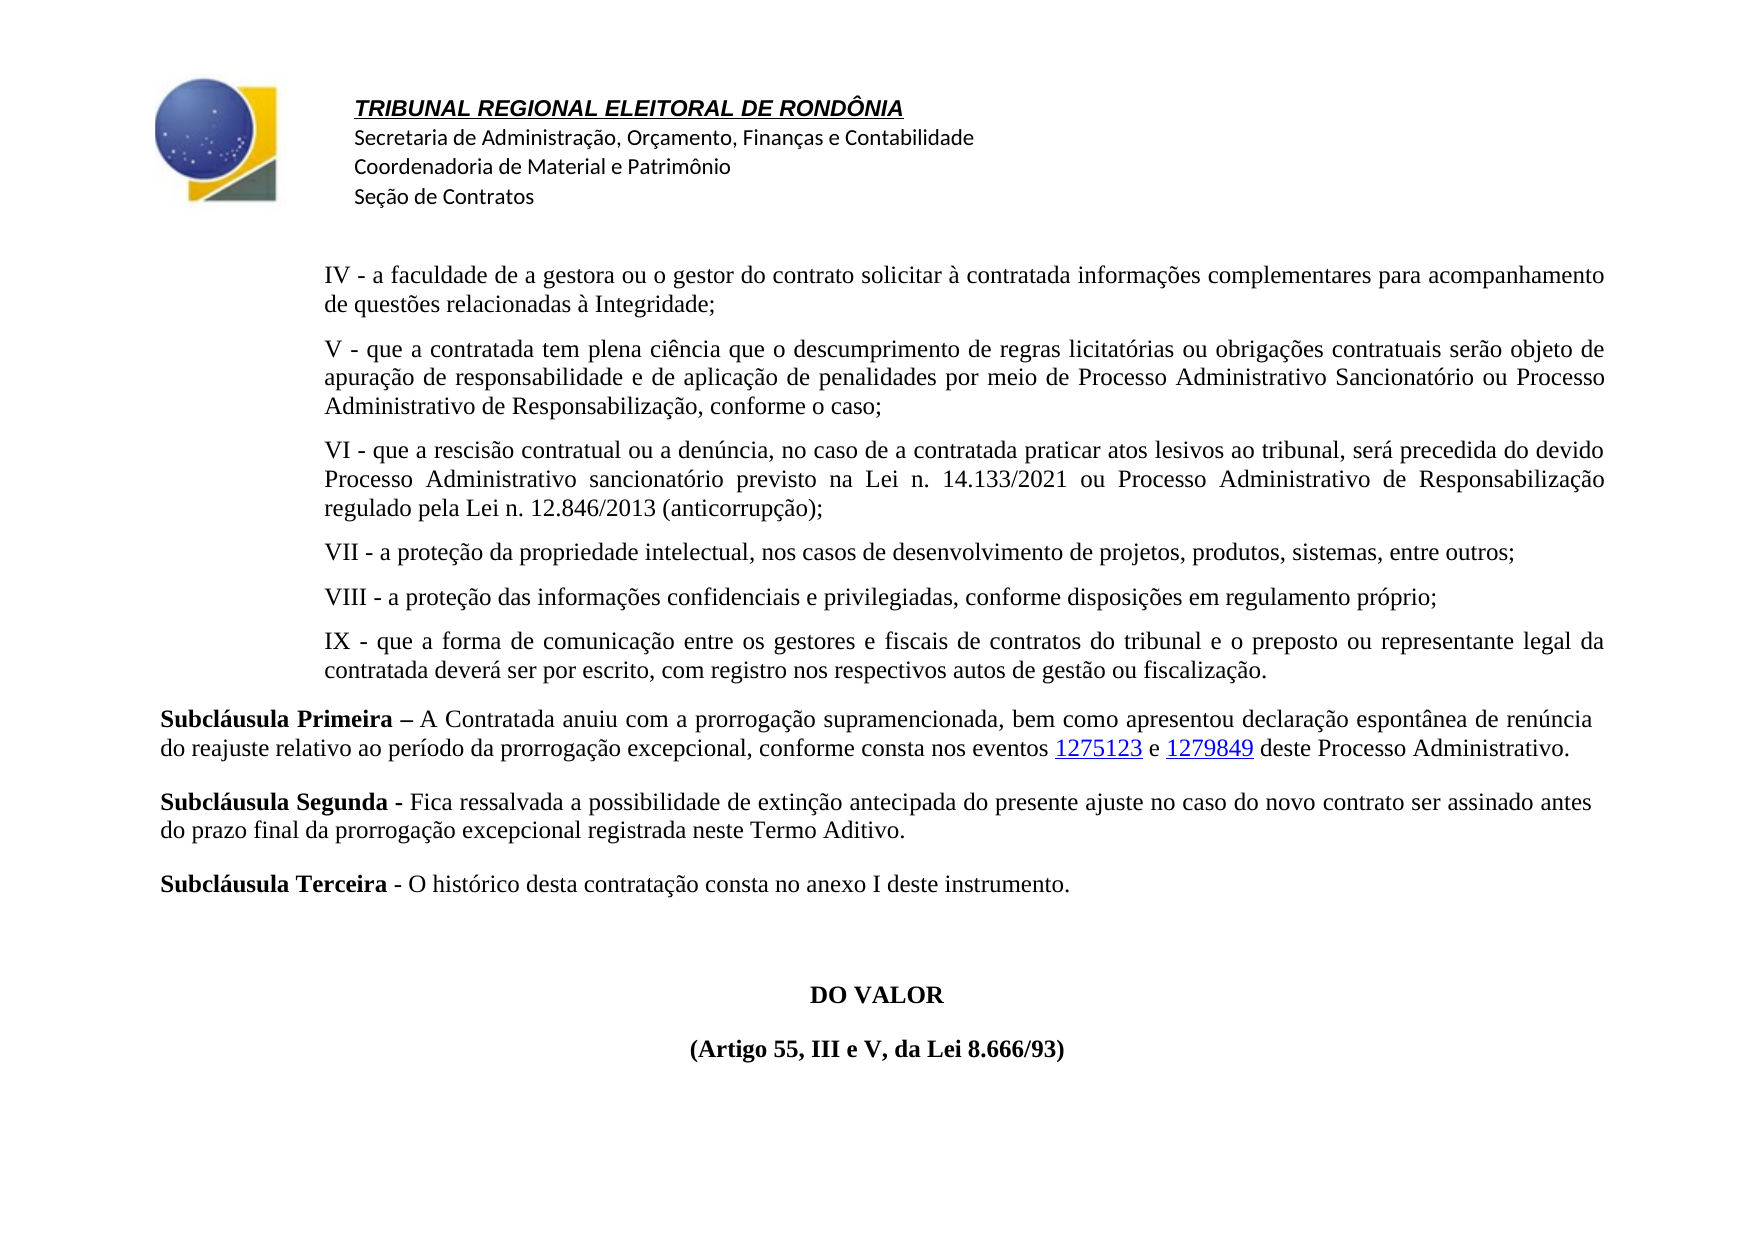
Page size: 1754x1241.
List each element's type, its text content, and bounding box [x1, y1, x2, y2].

text VI - que a rescisão contratual ou a denúncia, no caso de a contratada praticar atos lesivos ao tribunal, será precedida do devido Processo Administrativo sancionatório previsto na Lei n. 14.133/2021 ou Processo Administrativo de Responsabilização regulado pela Lei n. 12.846/2013 (anticorrupção); [324, 436, 1606, 522]
text Subcláusula Terceira - O histórico desta contratação consta no anexo I deste instrumento. [160, 869, 1594, 898]
text (Artigo 55, III e V, da Lei 8.666/93) [160, 1034, 1594, 1063]
text VII - a proteção da propriedade intelectual, nos casos de desenvolvimento de projetos, produtos, sistemas, entre outros; [324, 537, 1606, 566]
text IX - que a forma de comunicação entre os gestores e fiscais de contratos do tribunal e o preposto ou representante legal da contratada deverá ser por escrito, com registro nos respectivos autos de gestão ou fiscalização. [324, 626, 1606, 684]
text IV - a faculdade de a gestora ou o gestor do contrato solicitar à contratada informações complementares para acompanhamento de questões relacionadas à Integridade; [324, 261, 1606, 318]
text V - que a contratada tem plena ciência que o descumprimento de regras licitatórias ou obrigações contratuais serão objeto de apuração de responsabilidade e de aplicação de penalidades por meio de Processo Administrativo Sancionatório ou Processo Administrativo de Responsabilização, conforme o caso; [324, 334, 1606, 420]
text Subcláusula Segunda - Fica ressalvada a possibilidade de extinção antecipada do presente ajuste no caso do novo contrato ser assinado antes do prazo final da prorrogação excepcional registrada neste Termo Aditivo. [160, 787, 1594, 844]
text VIII - a proteção das informações confidenciais e privilegiadas, conforme disposições em regulamento próprio; [324, 582, 1606, 611]
text DO VALOR [160, 980, 1594, 1009]
text Subcláusula Primeira – A Contratada anuiu com a prorrogação supramencionada, bem como apresentou declaração espontânea de renúncia do reajuste relativo ao período da prorrogação excepcional, conforme consta nos eventos 1275123 e 1279849 deste Processo Administrativo. [160, 704, 1594, 762]
